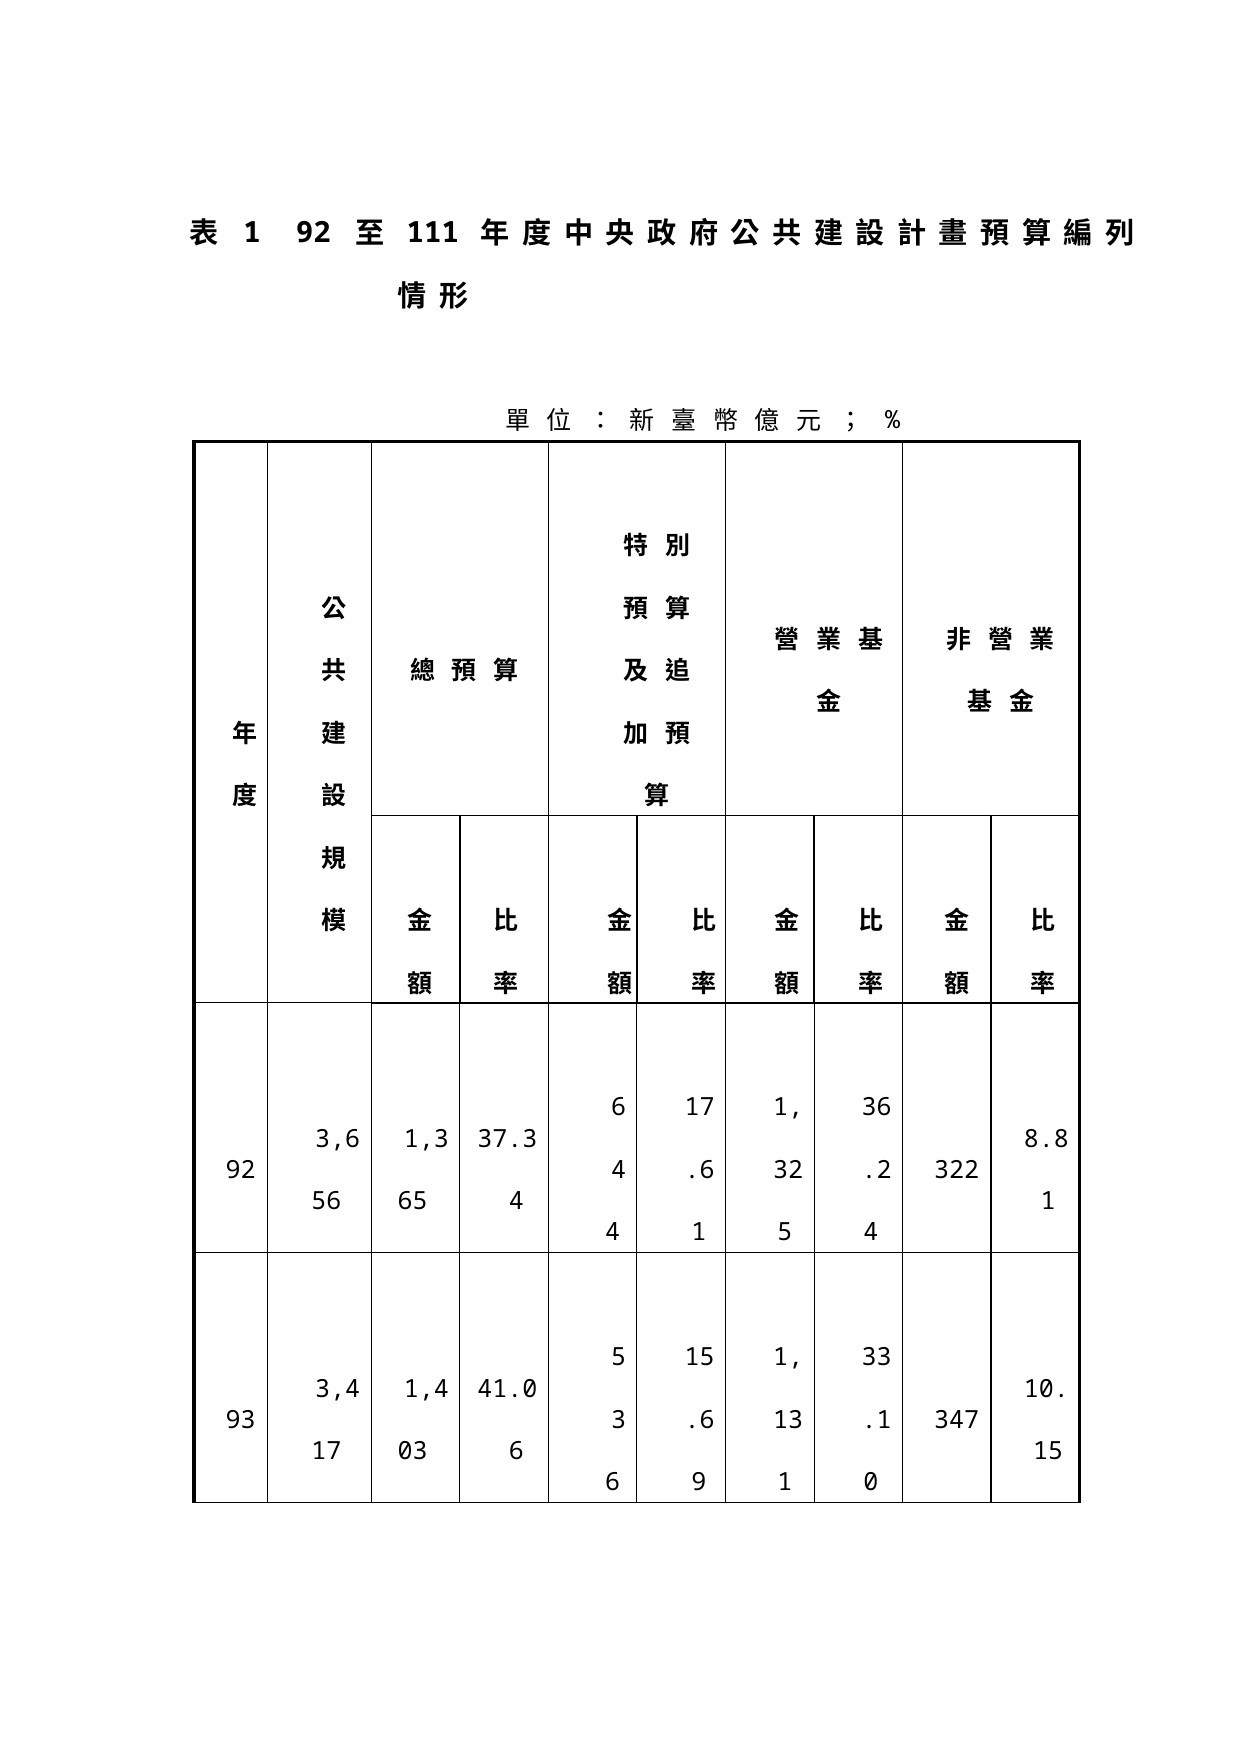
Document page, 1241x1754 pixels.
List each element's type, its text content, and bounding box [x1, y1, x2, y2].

table_cell 536 [549, 1253, 636, 1502]
table_header 年度 [196, 443, 267, 1002]
table_header 總預算 [372, 443, 548, 814]
table_header 特別預算 及追加預算 [549, 443, 725, 814]
table_cell 17.61 [637, 1004, 725, 1252]
table_cell 比率 [461, 816, 548, 1002]
table_cell 3,417 [268, 1253, 371, 1502]
table_cell 比率 [992, 816, 1078, 1002]
table_cell 92 [196, 1003, 267, 1252]
table_cell 1,131 [726, 1253, 814, 1502]
table_cell 347 [903, 1253, 990, 1502]
text 單位：新臺幣億元；% [183, 314, 1060, 439]
table_cell 37.34 [460, 1004, 548, 1252]
table_cell 15.69 [637, 1253, 725, 1502]
table_cell 33.10 [815, 1253, 902, 1502]
table_cell 3,656 [268, 1003, 371, 1252]
table_cell 比率 [638, 816, 725, 1002]
table_cell 金額 [726, 816, 813, 1002]
table_cell 1,365 [372, 1004, 459, 1252]
table_cell 金額 [903, 816, 990, 1002]
table_cell 322 [903, 1004, 990, 1252]
table_cell 93 [196, 1253, 267, 1502]
table_cell 644 [549, 1004, 636, 1252]
table_cell 10.15 [992, 1253, 1078, 1502]
table_cell 8.81 [992, 1004, 1078, 1252]
table_header 營業基金 [726, 443, 902, 814]
table_header 非營業基金 [903, 443, 1078, 814]
table_cell 36.24 [815, 1004, 902, 1252]
table_cell 比率 [815, 816, 902, 1002]
table_cell 41.06 [460, 1253, 548, 1502]
text 表1 92至111年度中央政府公共建設計畫預算編列情形 [183, 189, 1161, 314]
table_cell 金額 [372, 816, 459, 1002]
table_cell 金額 [549, 816, 636, 1002]
table_cell 1,325 [726, 1004, 814, 1252]
table_header 公共建設規模 [268, 443, 371, 1002]
table_cell 1,403 [372, 1253, 459, 1502]
